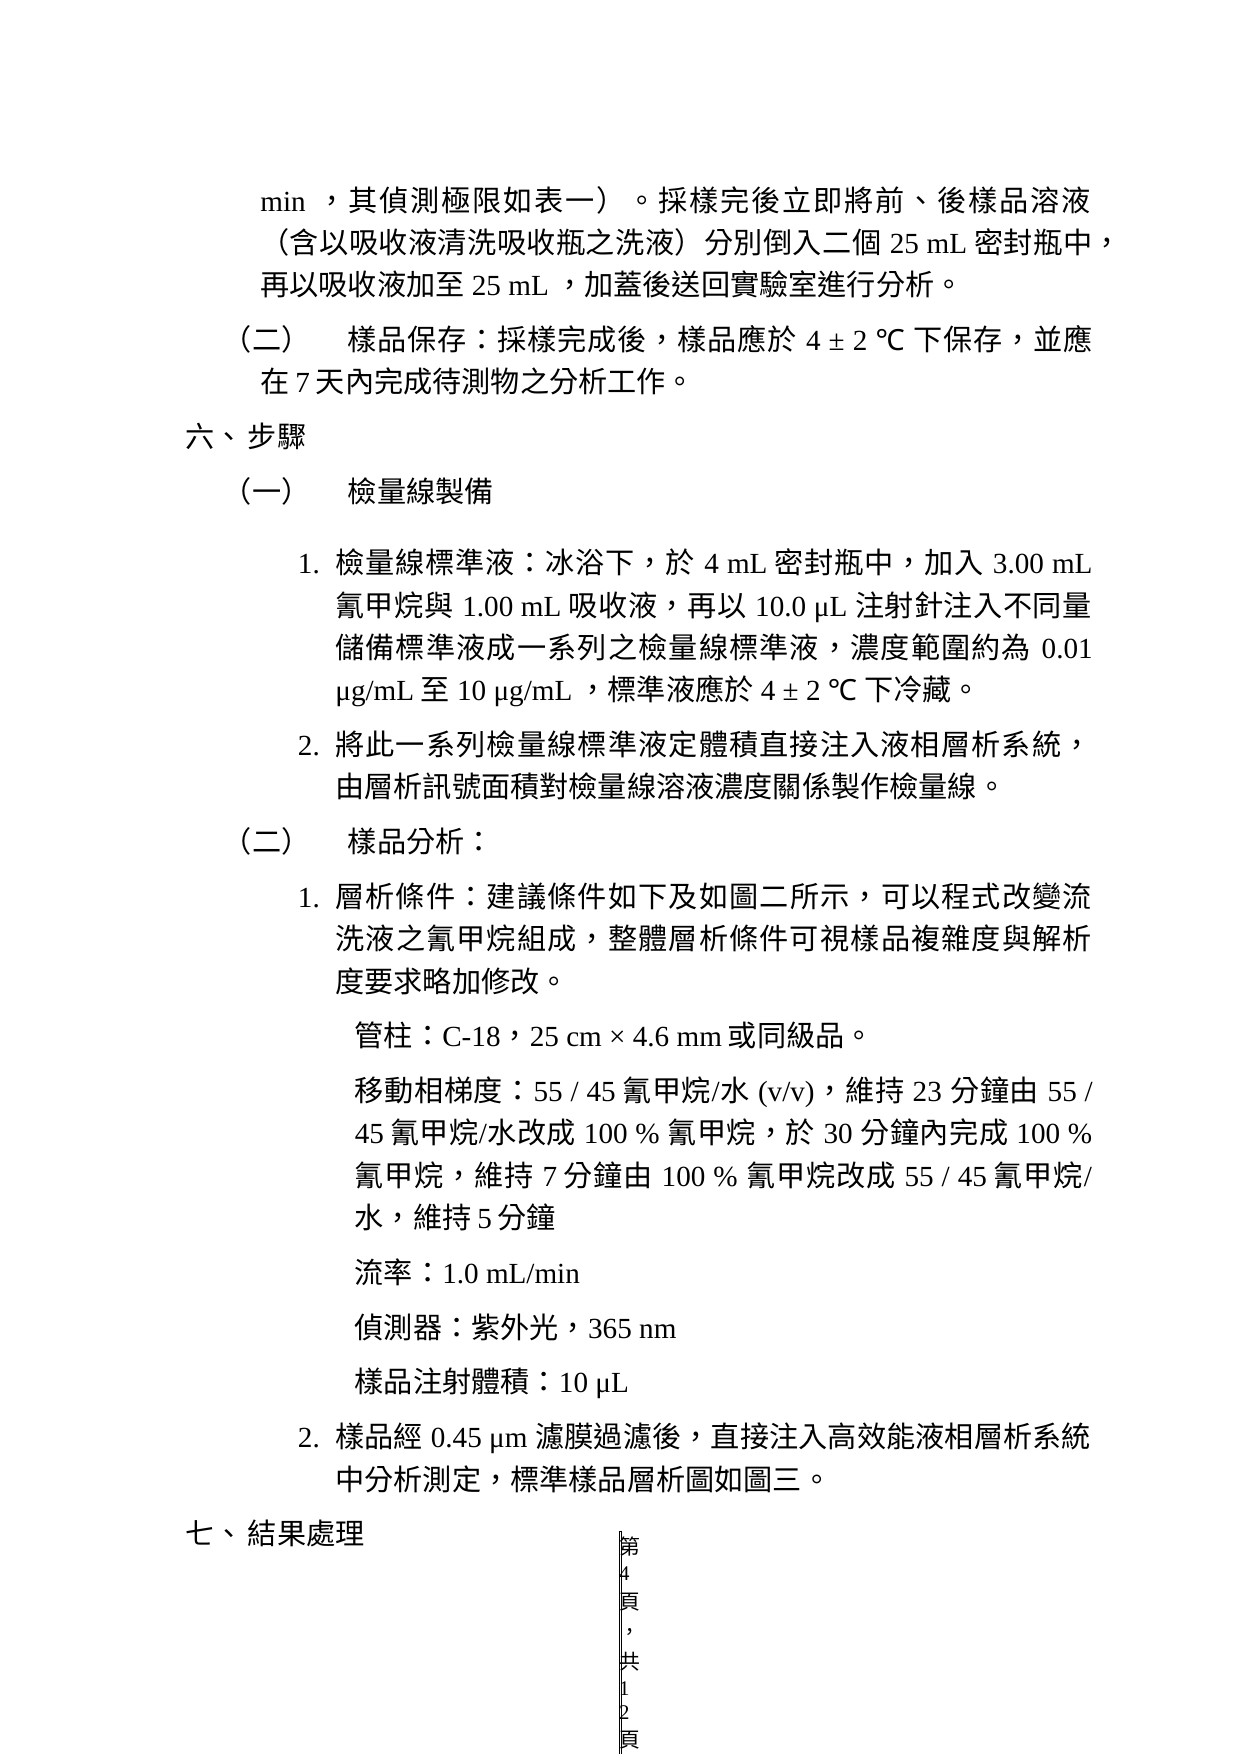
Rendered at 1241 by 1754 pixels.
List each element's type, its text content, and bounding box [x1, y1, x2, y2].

list 結果處理 [185, 1511, 1092, 1553]
list 採樣：採樣組裝如圖一所示，吸收瓶內含 20 mL 吸收液。以串接二個吸收瓶方式進行採樣，另取一含 20 mL 吸收液吸收瓶作為現場空白樣品，採樣時，請依環保相關法規辦理，原則上採樣口位置圍籬地面 1.2 至 1.5 公尺，採氣流率與時間可視實際狀況增減（採氣流率若設定於 100 mL/min ，空氣採樣時間為 100 min ，其偵測極限如表一）。採樣完後立即將前、後樣品溶液（含以吸收液清洗吸收瓶之洗液）分別倒入二個 25 mL 密封瓶中，再以吸收液加至 25 mL ，加蓋後送回實驗室進行分析。 [223, 177, 1092, 304]
list 步驟 [185, 414, 1092, 456]
list 樣品經 0.45 μm 濾膜過濾後，直接注入高效能液相層析系統中分析測定，標準樣品層析圖如圖三。 [298, 1414, 1092, 1498]
text 樣品注射體積：10 μL [354, 1359, 1092, 1401]
list 樣品保存：採樣完成後，樣品應於 4 ± 2 ℃ 下保存，並應在7天內完成待測物之分析工作。 [223, 317, 1092, 401]
text 移動相梯度：55 / 45氰甲烷/水 (v/v)，維持 23 分鐘由 55 / 45氰甲烷/水改成 100 % 氰甲烷，於 30 分鐘內完成 100 % 氰甲烷，維持 7分鐘由 100 % 氰甲烷改成 55 / 45氰甲烷/水，維持5分鐘 [354, 1068, 1092, 1237]
text 流率：1.0 mL/min [354, 1249, 1092, 1292]
list 樣品分析： [223, 819, 1092, 861]
list 檢量線標準液：冰浴下，於 4 mL密封瓶中，加入 3.00 mL氰甲烷與 1.00 mL 吸收液，再以 10.0 μL 注射針注入不同量儲備標準液成一系列之檢量線標準液，濃度範圍約為 0.01 μg/mL 至 10 μg/mL ，標準液應於 4 ± 2 ℃ 下冷藏。 [298, 540, 1092, 709]
list 檢量線製備 [223, 468, 1092, 511]
text 管柱：C-18，25 cm × 4.6 mm或同級品。 [354, 1013, 1092, 1055]
text 偵測器：紫外光，365 nm [354, 1304, 1092, 1347]
list 將此一系列檢量線標準液定體積直接注入液相層析系統，由層析訊號面積對檢量線溶液濃度關係製作檢量線。 [298, 722, 1092, 806]
list 層析條件：建議條件如下及如圖二所示，可以程式改變流洗液之氰甲烷組成，整體層析條件可視樣品複雜度與解析度要求略加修改。 [298, 874, 1092, 1001]
